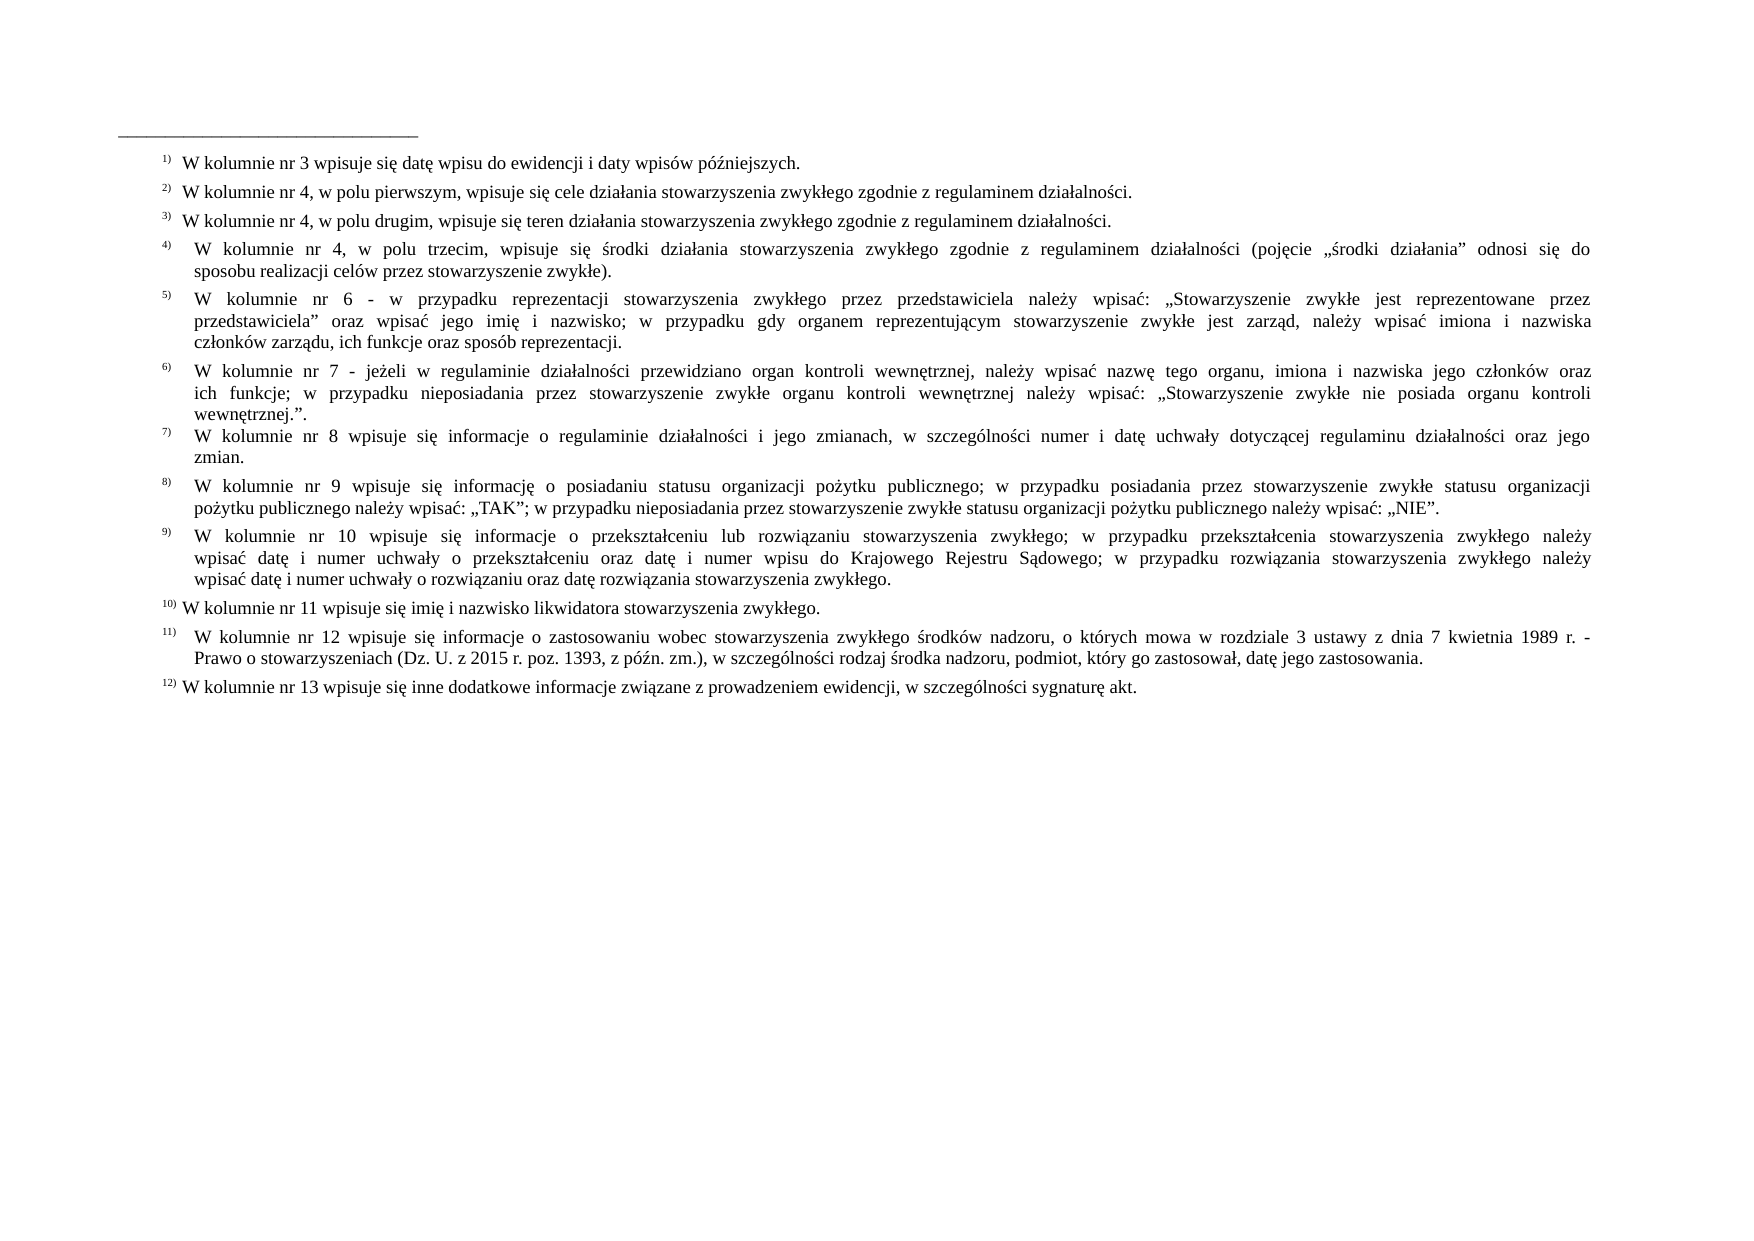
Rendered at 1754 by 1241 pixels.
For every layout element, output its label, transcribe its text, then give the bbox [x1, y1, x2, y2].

text 9) W kolumnie nr 10 wpisuje się informacje o przekształceniu lub rozwiązaniu stowarzyszenia zwykłego; w przypadku przekształcenia stowarzyszenia zwykłego należy wpisać datę i numer uchwały o przekształceniu oraz datę i numer wpisu do Krajowego Rejestru Sądowego; w przypadku rozwiązania stowarzyszenia zwykłego należy wpisać datę i numer uchwały o rozwiązaniu oraz datę rozwiązania stowarzyszenia zwykłego. [162, 518, 1594, 590]
text 3) W kolumnie nr 4, w polu drugim, wpisuje się teren działania stowarzyszenia zwykłego zgodnie z regulaminem działalności. [162, 202, 1636, 231]
text 2) W kolumnie nr 4, w polu pierwszym, wpisuje się cele działania stowarzyszenia zwykłego zgodnie z regulaminem działalności. [162, 174, 1636, 202]
text 7) W kolumnie nr 8 wpisuje się informacje o regulaminie działalności i jego zmianach, w szczególności numer i datę uchwały dotyczącej regulaminu działalności oraz jego zmian. [162, 425, 1594, 468]
text 4) W kolumnie nr 4, w polu trzecim, wpisuje się środki działania stowarzyszenia zwykłego zgodnie z regulaminem działalności (pojęcie „środki działania” odnosi się do sposobu realizacji celów przez stowarzyszenie zwykłe). [162, 231, 1594, 281]
text 11) W kolumnie nr 12 wpisuje się informacje o zastosowaniu wobec stowarzyszenia zwykłego środków nadzoru, o których mowa w rozdziale 3 ustawy z dnia 7 kwietnia 1989 r. - Prawo o stowarzyszeniach (Dz. U. z 2015 r. poz. 1393, z późn. zm.), w szczególności rodzaj środka nadzoru, podmiot, który go zastosował, datę jego zastosowania. [162, 618, 1594, 669]
text 6) W kolumnie nr 7 - jeżeli w regulaminie działalności przewidziano organ kontroli wewnętrznej, należy wpisać nazwę tego organu, imiona i nazwiska jego członków oraz ich funkcje; w przypadku nieposiadania przez stowarzyszenie zwykłe organu kontroli wewnętrznej należy wpisać: „Stowarzyszenie zwykłe nie posiada organu kontroli wewnętrznej.”. [162, 353, 1594, 425]
text 5) W kolumnie nr 6 - w przypadku reprezentacji stowarzyszenia zwykłego przez przedstawiciela należy wpisać: „Stowarzyszenie zwykłe jest reprezentowane przez przedstawiciela” oraz wpisać jego imię i nazwisko; w przypadku gdy organem reprezentującym stowarzyszenie zwykłe jest zarząd, należy wpisać imiona i nazwiska członków zarządu, ich funkcje oraz sposób reprezentacji. [162, 281, 1594, 353]
text 1) W kolumnie nr 3 wpisuje się datę wpisu do ewidencji i daty wpisów późniejszych. [162, 152, 1726, 174]
text ________________________________ [118, 118, 1636, 140]
text 8) W kolumnie nr 9 wpisuje się informację o posiadaniu statusu organizacji pożytku publicznego; w przypadku posiadania przez stowarzyszenie zwykłe statusu organizacji pożytku publicznego należy wpisać: „TAK”; w przypadku nieposiadania przez stowarzyszenie zwykłe statusu organizacji pożytku publicznego należy wpisać: „NIE”. [162, 468, 1594, 518]
text 12) W kolumnie nr 13 wpisuje się inne dodatkowe informacje związane z prowadzeniem ewidencji, w szczególności sygnaturę akt. [162, 669, 1636, 697]
text 10) W kolumnie nr 11 wpisuje się imię i nazwisko likwidatora stowarzyszenia zwykłego. [162, 590, 1636, 618]
